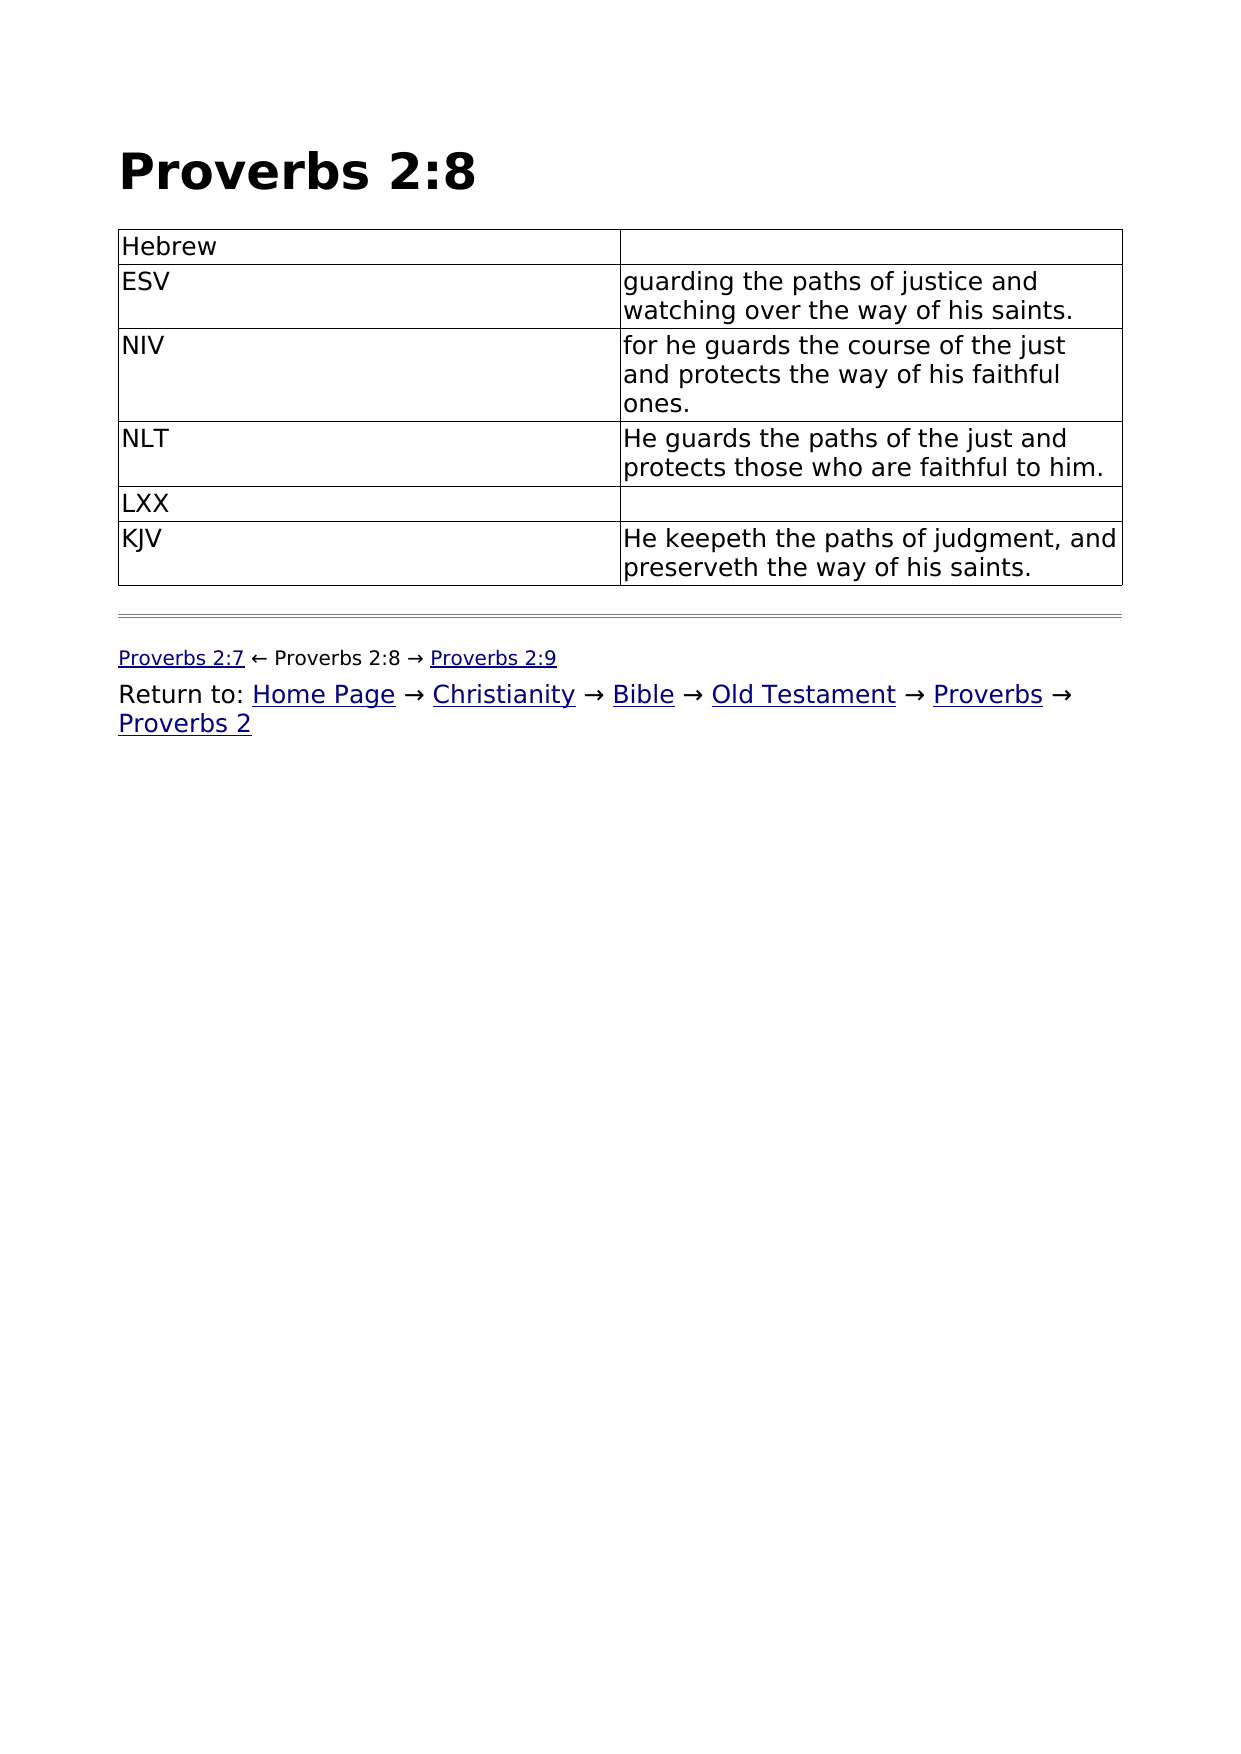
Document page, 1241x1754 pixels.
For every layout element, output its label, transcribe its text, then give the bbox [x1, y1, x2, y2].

table_header Hebrew [119, 230, 620, 264]
table_cell ESV [119, 265, 620, 328]
table_cell NIV [119, 329, 620, 421]
table_cell NLT [119, 422, 620, 486]
table_cell guarding the paths of justice and watching over the way of his saints. [621, 265, 1122, 328]
table_cell He guards the paths of the just and protects those who are faithful to him. [621, 422, 1122, 486]
table_cell for he guards the course of the just and protects the way of his faithful ones. [621, 329, 1122, 421]
table_header [621, 230, 1122, 264]
table_cell [621, 487, 1122, 521]
table_cell KJV [119, 522, 620, 585]
subtitle Proverbs 2:8 [118, 143, 1122, 201]
text Proverbs 2:7 ← Proverbs 2:8 → Proverbs 2:9 [118, 646, 1122, 680]
text Return to: Home Page → Christianity → Bible → Old Testament → Proverbs → Proverbs 2 [118, 680, 1122, 739]
table_cell LXX [119, 487, 620, 521]
table_cell He keepeth the paths of judgment, and preserveth the way of his saints. [621, 522, 1122, 585]
